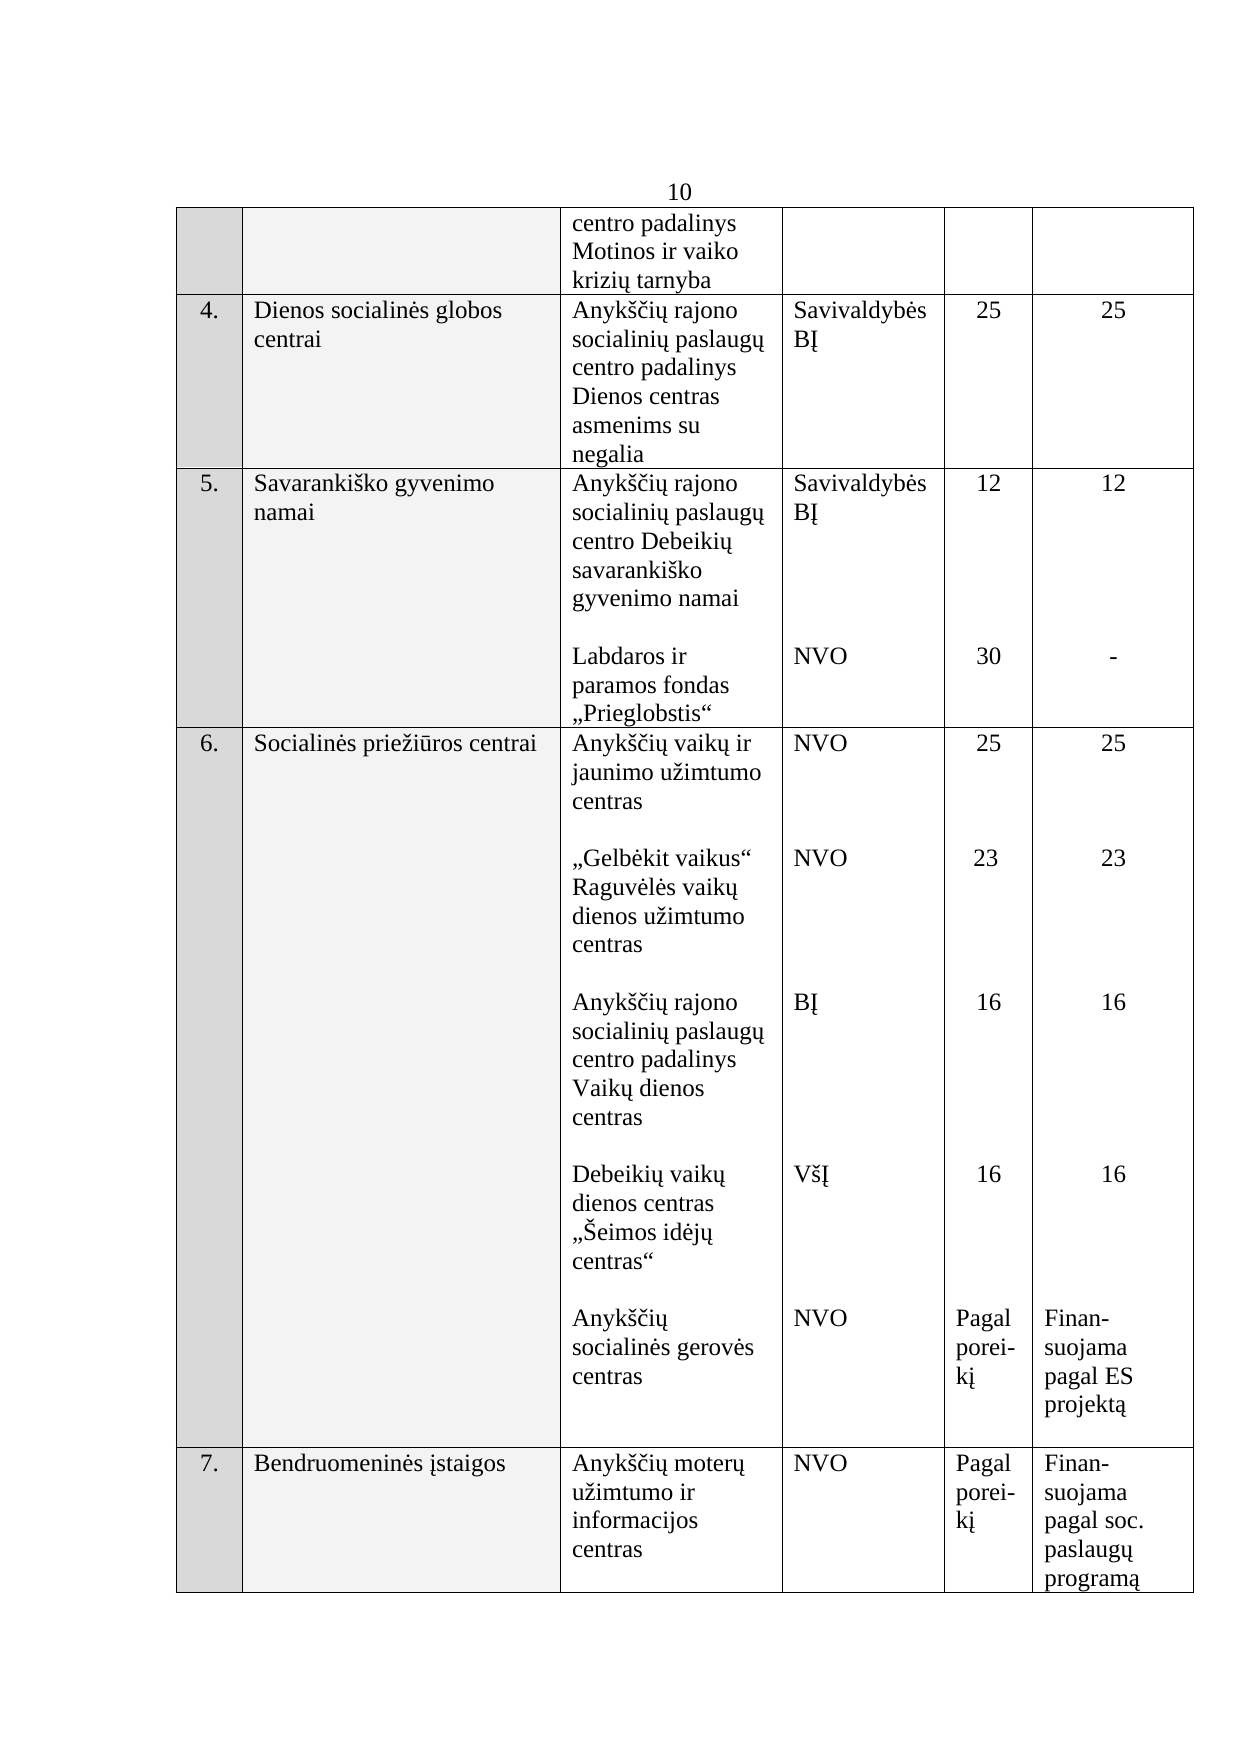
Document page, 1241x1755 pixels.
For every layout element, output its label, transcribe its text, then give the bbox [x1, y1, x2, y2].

table_cell 12 - [1033, 469, 1193, 727]
table_cell Pagal porei- kį [945, 1448, 1032, 1592]
table_cell NVO NVO BĮ VšĮ NVO [783, 728, 944, 1447]
table_cell [177, 208, 242, 294]
table_cell [783, 208, 944, 294]
table_cell 6. [177, 728, 242, 1447]
table_cell Anykščių moterų užimtumo ir informacijos centras [561, 1448, 782, 1592]
table_cell Savivaldybės BĮ NVO [783, 469, 944, 727]
table_cell Anykščių vaikų ir jaunimo užimtumo centras „Gelbėkit vaikus“ Raguvėlės vaikų dienos užimtumo centras Anykščių rajono socialinių paslaugų centro padalinys Vaikų dienos centras Debeikių vaikų dienos centras „Šeimos idėjų centras“ Anykščių socialinės gerovės centras [561, 728, 782, 1447]
table_cell Anykščių rajono socialinių paslaugų centro Debeikių savarankiško gyvenimo namai Labdaros ir paramos fondas „Prieglobstis“ [561, 469, 782, 727]
table_cell [243, 208, 560, 294]
table_cell NVO [783, 1448, 944, 1592]
table_cell 25 23 16 16 Finan-suojama pagal ES projektą [1033, 728, 1193, 1447]
table_cell Savivaldybės BĮ [783, 295, 944, 467]
table_cell 4. [177, 295, 242, 467]
table_cell centro padalinys Motinos ir vaiko krizių tarnyba [561, 208, 782, 294]
table_cell Savarankiško gyvenimo namai [243, 469, 560, 727]
table_cell Anykščių rajono socialinių paslaugų centro padalinys Dienos centras asmenims su negalia [561, 295, 782, 467]
table_cell 5. [177, 469, 242, 727]
table_cell Dienos socialinės globos centrai [243, 295, 560, 467]
table_cell Socialinės priežiūros centrai [243, 728, 560, 1447]
table_cell 25 [1033, 295, 1193, 467]
table_cell 25 23 16 16 Pagal porei- kį [945, 728, 1032, 1447]
table_cell [1033, 208, 1193, 294]
table_cell [945, 208, 1032, 294]
table_cell 12 30 [945, 469, 1032, 727]
table_cell Finan- suojama pagal soc. paslaugų programą [1033, 1448, 1193, 1592]
table_cell 25 [945, 295, 1032, 467]
table_cell 7. [177, 1448, 242, 1592]
table_cell Bendruomeninės įstaigos [243, 1448, 560, 1592]
